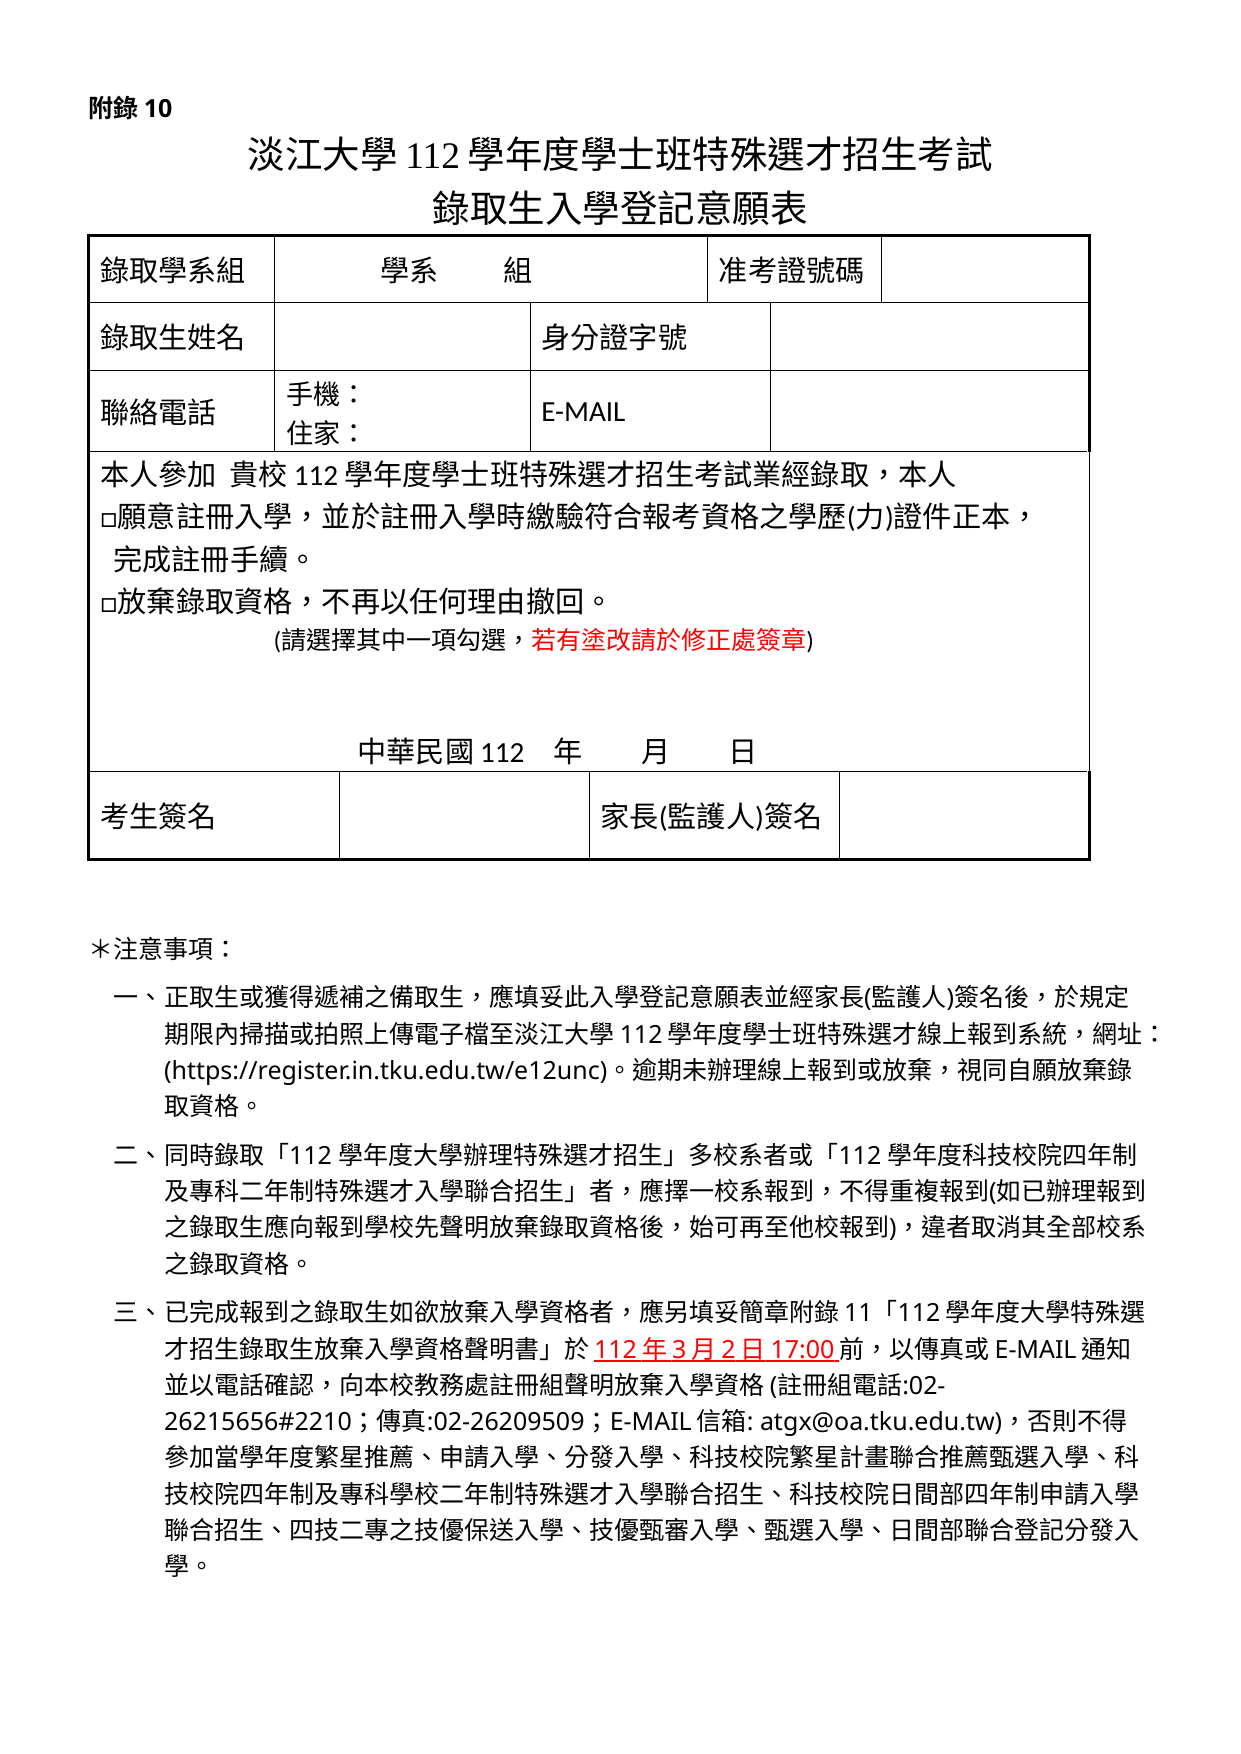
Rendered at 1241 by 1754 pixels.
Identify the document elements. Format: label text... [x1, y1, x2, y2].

text 錄取生入學登記意願表 [89, 179, 1152, 233]
table_cell 本人參加 貴校112學年度學士班特殊選才招生考試業經錄取，本人 □願意註冊入學，並於註冊入學時繳驗符合報考資格之學歷(力)證件正本， 完成註冊手續。 □放棄錄取資格，不再以任何理由撤回。 (請選擇其中一項勾選，若有塗改請於修正處簽章) 中華民國112 年 月 日 [90, 451, 1089, 771]
table_cell [340, 772, 589, 858]
table_cell [275, 303, 530, 370]
table_cell [771, 303, 1088, 370]
table_cell 手機： 住家： [275, 371, 530, 451]
list 已完成報到之錄取生如欲放棄入學資格者，應另填妥簡章附錄11「112學年度大學特殊選才招生錄取生放棄入學資格聲明書」於112年3月2日17:00前，以傳真或E-MAIL通知並以電話確認，向本校教務處註冊組聲明放棄入學資格 (註冊組電話:02-26215656#2210；傳真:02-26209509；E-MAIL信箱: atgx@oa.tku.edu.tw)，否則不得參加當學年度繁星推薦、申請入學、分發入學、科技校院繁星計畫聯合推薦甄選入學、科技校院四年制及專科學校二年制特殊選才入學聯合招生、科技校院日間部四年制申請入學聯合招生、四技二專之技優保送入學、技優甄審入學、甄選入學、日間部聯合登記分發入學。 [114, 1293, 1152, 1583]
table_cell 身分證字號 [531, 303, 770, 370]
text ＊注意事項： [89, 929, 1152, 965]
table_cell 聯絡電話 [90, 371, 274, 451]
table_cell [771, 371, 1088, 451]
text 附錄10 [89, 89, 1152, 125]
table_cell 考生簽名 [90, 772, 339, 858]
list 正取生或獲得遞補之備取生，應填妥此入學登記意願表並經家長(監護人)簽名後，於規定期限內掃描或拍照上傳電子檔至淡江大學 112學年度學士班特殊選才線上報到系統，網址：(https://register.in.tku.edu.tw/e12unc)。逾期未辦理線上報到或放棄，視同自願放棄錄取資格。 [114, 978, 1152, 1123]
table_cell 錄取生姓名 [90, 303, 274, 370]
list 同時錄取「112 學年度大學辦理特殊選才招生」多校系者或「112 學年度科技校院四年制及專科二年制特殊選才入學聯合招生」者，應擇一校系報到，不得重複報到(如已辦理報到之錄取生應向報到學校先聲明放棄錄取資格後，始可再至他校報到)，違者取消其全部校系之錄取資格。 [114, 1135, 1152, 1280]
table_header 學系 組 [275, 237, 707, 302]
table_header 准考證號碼 [708, 237, 881, 302]
table_cell [840, 771, 1088, 858]
table_cell E-MAIL [531, 371, 770, 451]
table_header [882, 237, 1088, 302]
table_header 錄取學系組 [90, 237, 274, 302]
table_cell 家長(監護人)簽名 [590, 772, 839, 858]
text 淡江大學112學年度學士班特殊選才招生考試 [89, 125, 1152, 179]
